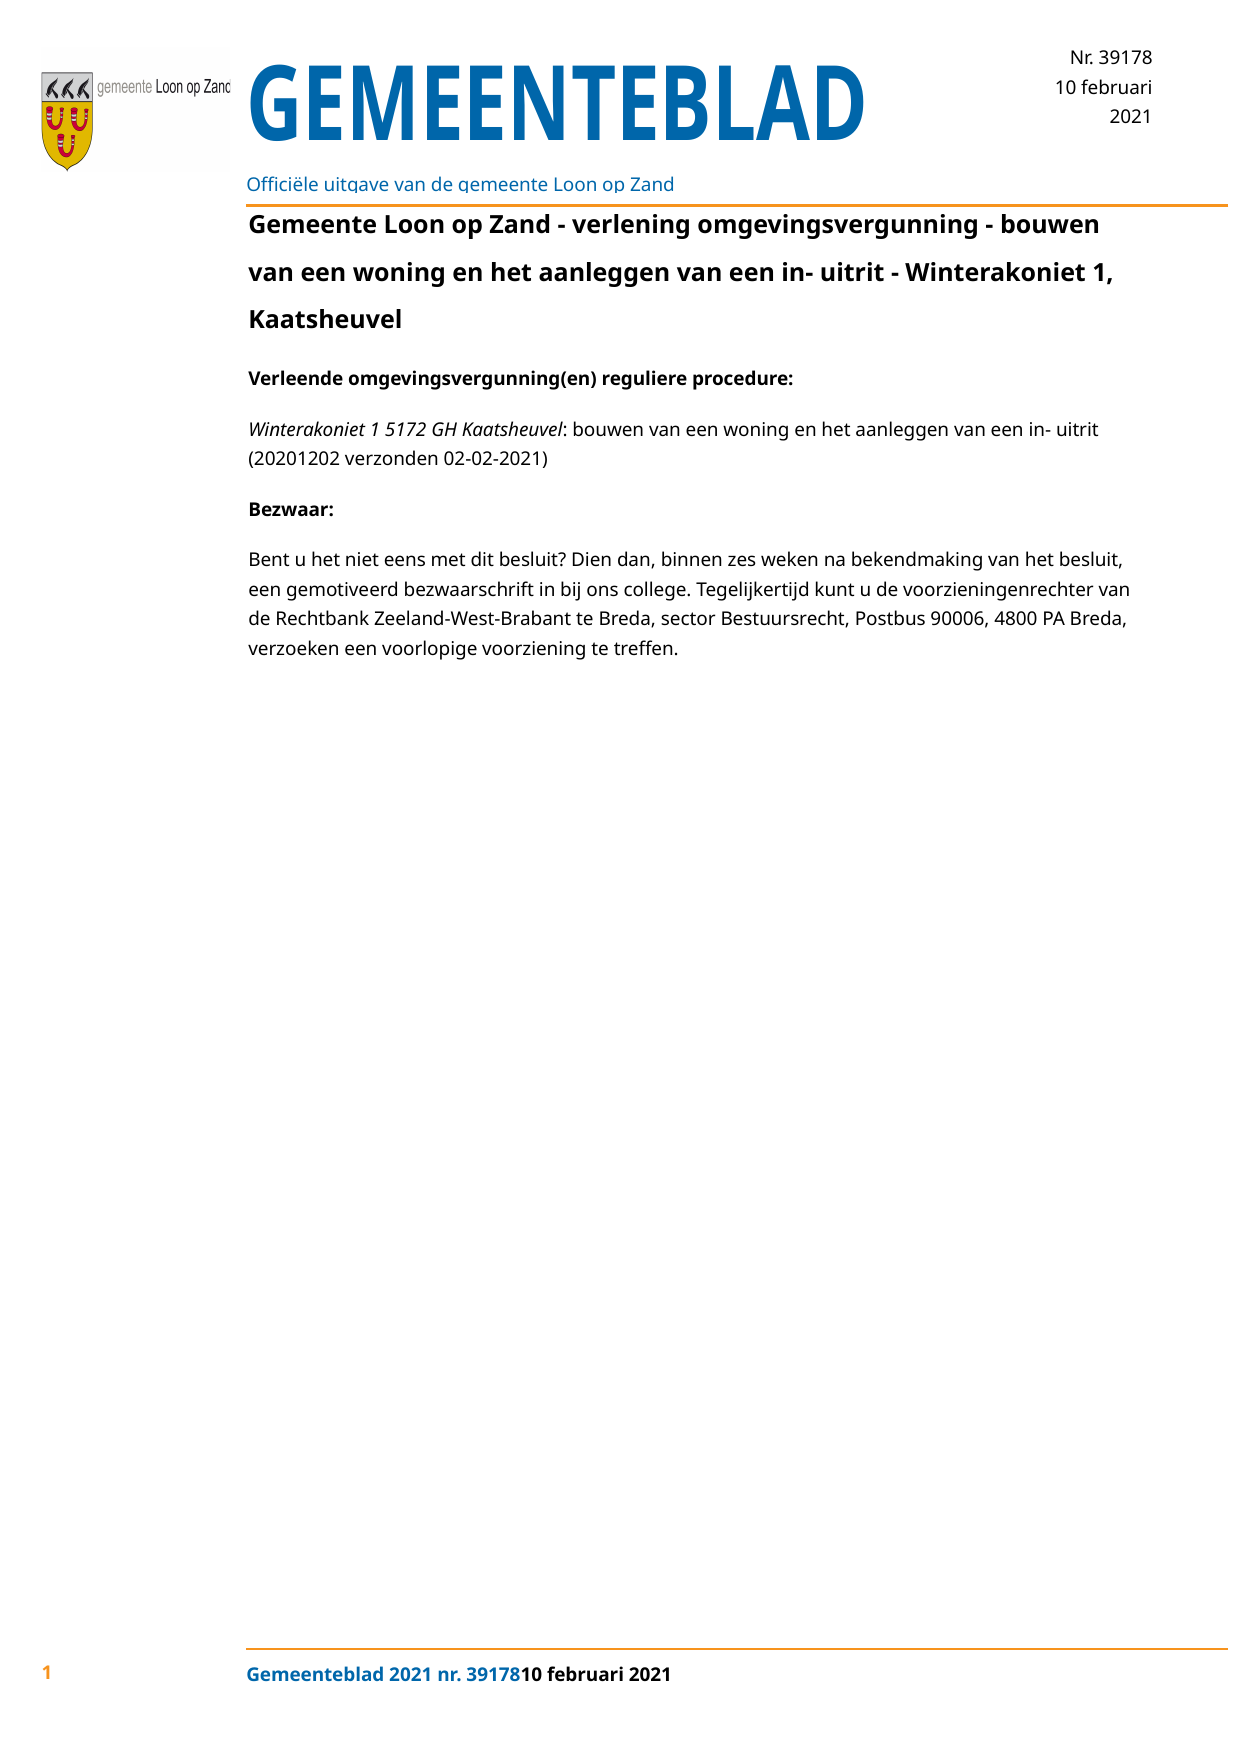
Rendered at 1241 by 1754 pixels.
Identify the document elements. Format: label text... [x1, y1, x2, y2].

text Gemeente Loon op Zand - verlening omgevingsvergunning - bouwen van een woning en het aanleggen van een in- uitrit - Winterakoniet 1, Kaatsheuvel [248, 207, 1152, 336]
text Verleende omgevingsvergunning(en) reguliere procedure: [248, 366, 1152, 391]
text Bent u het niet eens met dit besluit? Dien dan, binnen zes weken na bekendmaking van het besluit, een gemotiveerd bezwaarschrift in bij ons college. Tegelijkertijd kunt u de voorzieningenrechter van de Rechtbank Zeeland-West-Brabant te Breda, sector Bestuursrecht, Postbus 90006, 4800 PA Breda, verzoeken een voorlopige voorziening te treffen. [248, 546, 1152, 661]
text Winterakoniet 1 5172 GH Kaatsheuvel: bouwen van een woning en het aanleggen van een in- uitrit (20201202 verzonden 02-02-2021) [248, 416, 1152, 471]
text Bezwaar: [248, 496, 1152, 522]
picture [41, 47, 231, 172]
